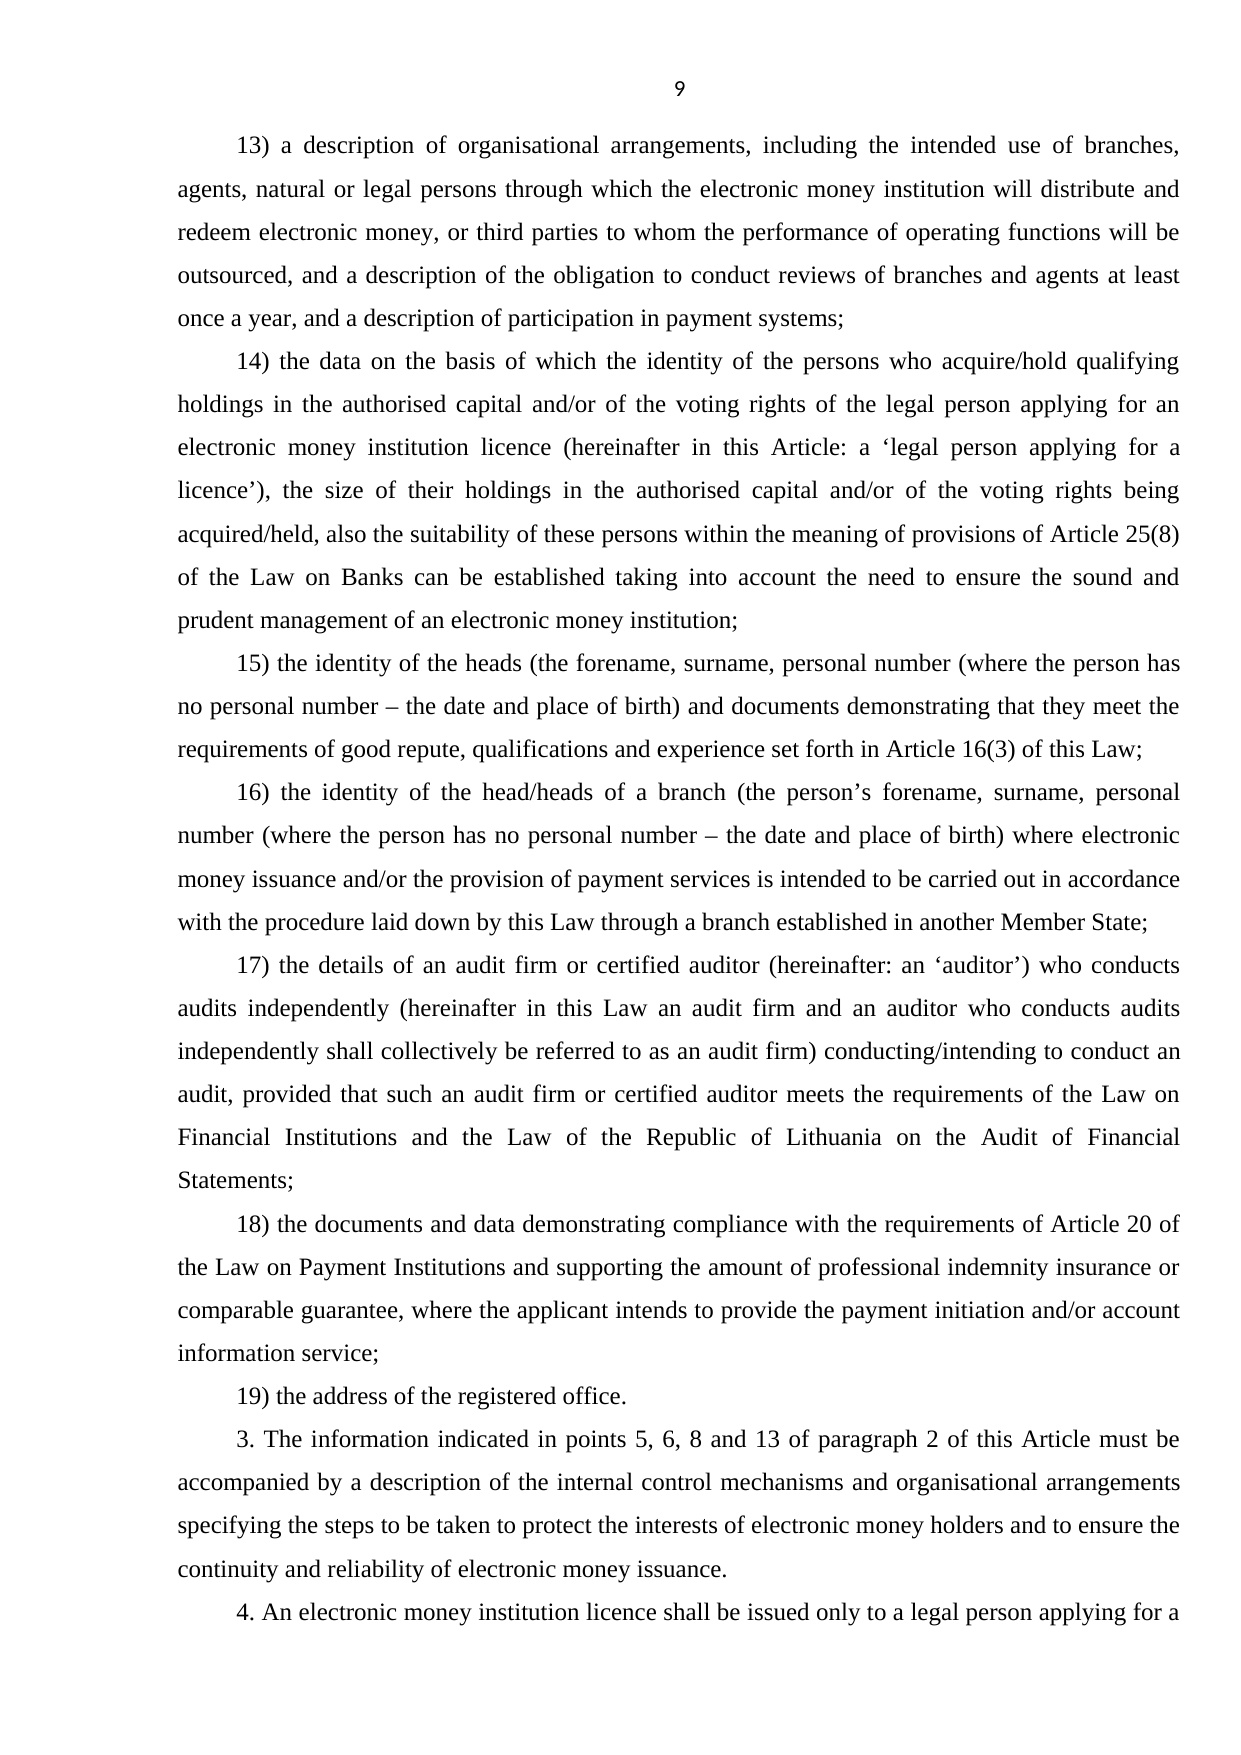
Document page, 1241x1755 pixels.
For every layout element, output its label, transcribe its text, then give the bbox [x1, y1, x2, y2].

text 17) the details of an audit firm or certified auditor (hereinafter: an ‘auditor’) who conducts audits independently (hereinafter in this Law an audit firm and an auditor who conducts audits independently shall collectively be referred to as an audit firm) conducting/intending to conduct an audit, provided that such an audit firm or certified auditor meets the requirements of the Law on Financial Institutions and the Law of the Republic of Lithuania on the Audit of Financial Statements; [177, 950, 1181, 1194]
text 3. The information indicated in points 5, 6, 8 and 13 of paragraph 2 of this Article must be accompanied by a description of the internal control mechanisms and organisational arrangements specifying the steps to be taken to protect the interests of electronic money holders and to ensure the continuity and reliability of electronic money issuance. [177, 1424, 1181, 1582]
text 13) a description of organisational arrangements, including the intended use of branches, agents, natural or legal persons through which the electronic money institution will distribute and redeem electronic money, or third parties to whom the performance of operating functions will be outsourced, and a description of the obligation to conduct reviews of branches and agents at least once a year, and a description of participation in payment systems; [177, 131, 1181, 332]
text 14) the data on the basis of which the identity of the persons who acquire/hold qualifying holdings in the authorised capital and/or of the voting rights of the legal person applying for an electronic money institution licence (hereinafter in this Article: a ‘legal person applying for a licence’), the size of their holdings in the authorised capital and/or of the voting rights being acquired/held, also the suitability of these persons within the meaning of provisions of Article 25(8) of the Law on Banks can be established taking into account the need to ensure the sound and prudent management of an electronic money institution; [177, 346, 1181, 634]
text 4. An electronic money institution licence shall be issued only to a legal person applying for a [177, 1597, 1181, 1626]
text 16) the identity of the head/heads of a branch (the person’s forename, surname, personal number (where the person has no personal number – the date and place of birth) where electronic money issuance and/or the provision of payment services is intended to be carried out in accordance with the procedure laid down by this Law through a branch established in another Member State; [177, 777, 1181, 936]
text 18) the documents and data demonstrating compliance with the requirements of Article 20 of the Law on Payment Institutions and supporting the amount of professional indemnity insurance or comparable guarantee, where the applicant intends to provide the payment initiation and/or account information service; [177, 1209, 1181, 1367]
text 19) the address of the registered office. [177, 1381, 1181, 1410]
text 15) the identity of the heads (the forename, surname, personal number (where the person has no personal number – the date and place of birth) and documents demonstrating that they meet the requirements of good repute, qualifications and experience set forth in Article 16(3) of this Law; [177, 648, 1181, 763]
